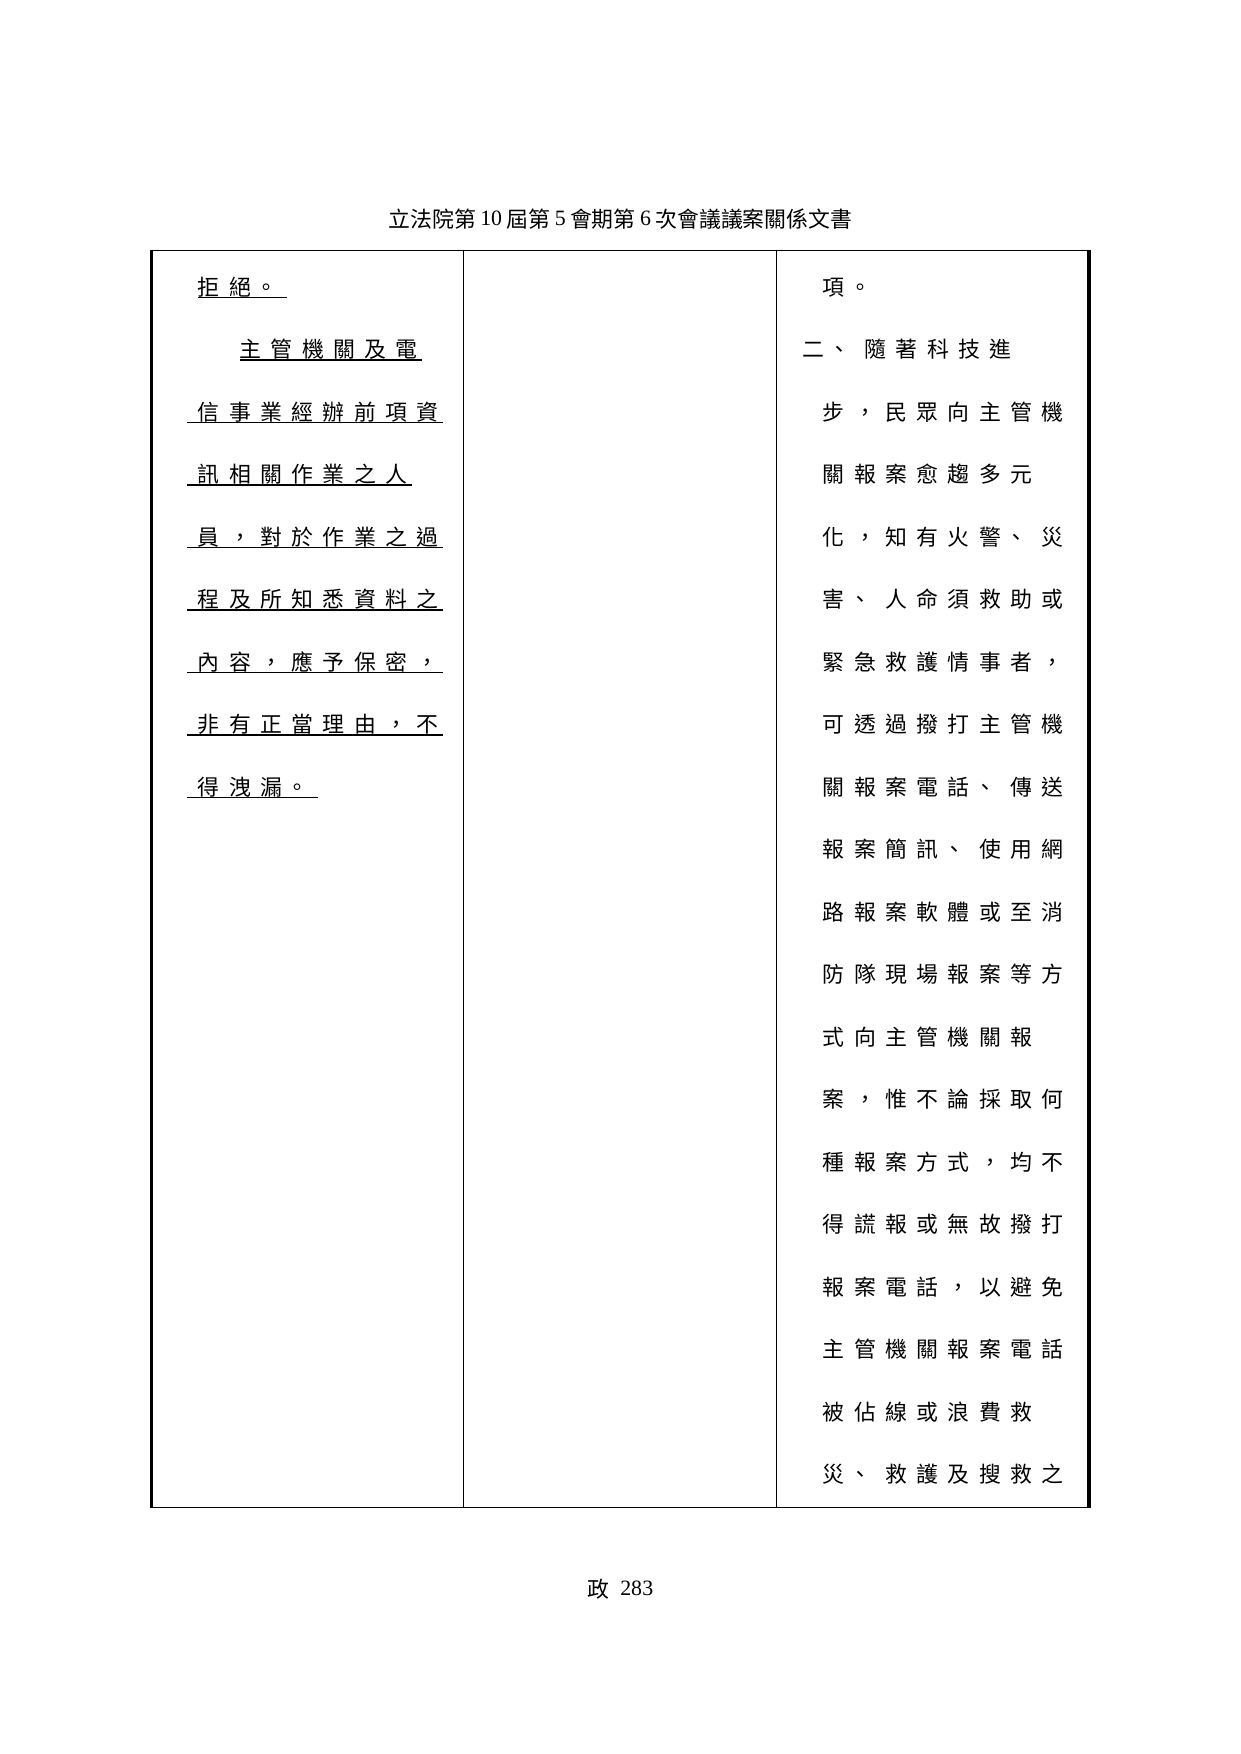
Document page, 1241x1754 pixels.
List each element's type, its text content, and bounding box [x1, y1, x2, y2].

table_cell 第十八條 電信事業應視消防需要，設置主管機關報案電話設施。 任何人不得無故撥打主管機關報案電話，或謊報火警、災害、人命救助、緊急救護情事。 主管機關為執行火警、災害搶救、人命救助或緊急救護任務，得向電信事業查詢或調取待救者通信紀錄及其個人相關資訊，電信事業不得拒絕。 主管機關及電信事業經辦前項資訊相關作業之人員，對於作業之過程及所知悉資料之內容，應予保密，非有正當理由，不得洩漏。 [153, 251, 463, 1507]
table_cell [464, 251, 776, 1507]
table_cell 項。 二、隨著科技進步，民眾向主管機關報案愈趨多元化，知有火警、災害、人命須救助或緊急救護情事者，可透過撥打主管機關報案電話、傳送報案簡訊、使用網路報案軟體或至消防隊現場報案等方式向主管機關報案，惟不論採取何種報案方式，均不得謊報或無故撥打報案電話，以避免主管機關報案電話被佔線或浪費救災、救護及搜救之 [777, 251, 1087, 1507]
